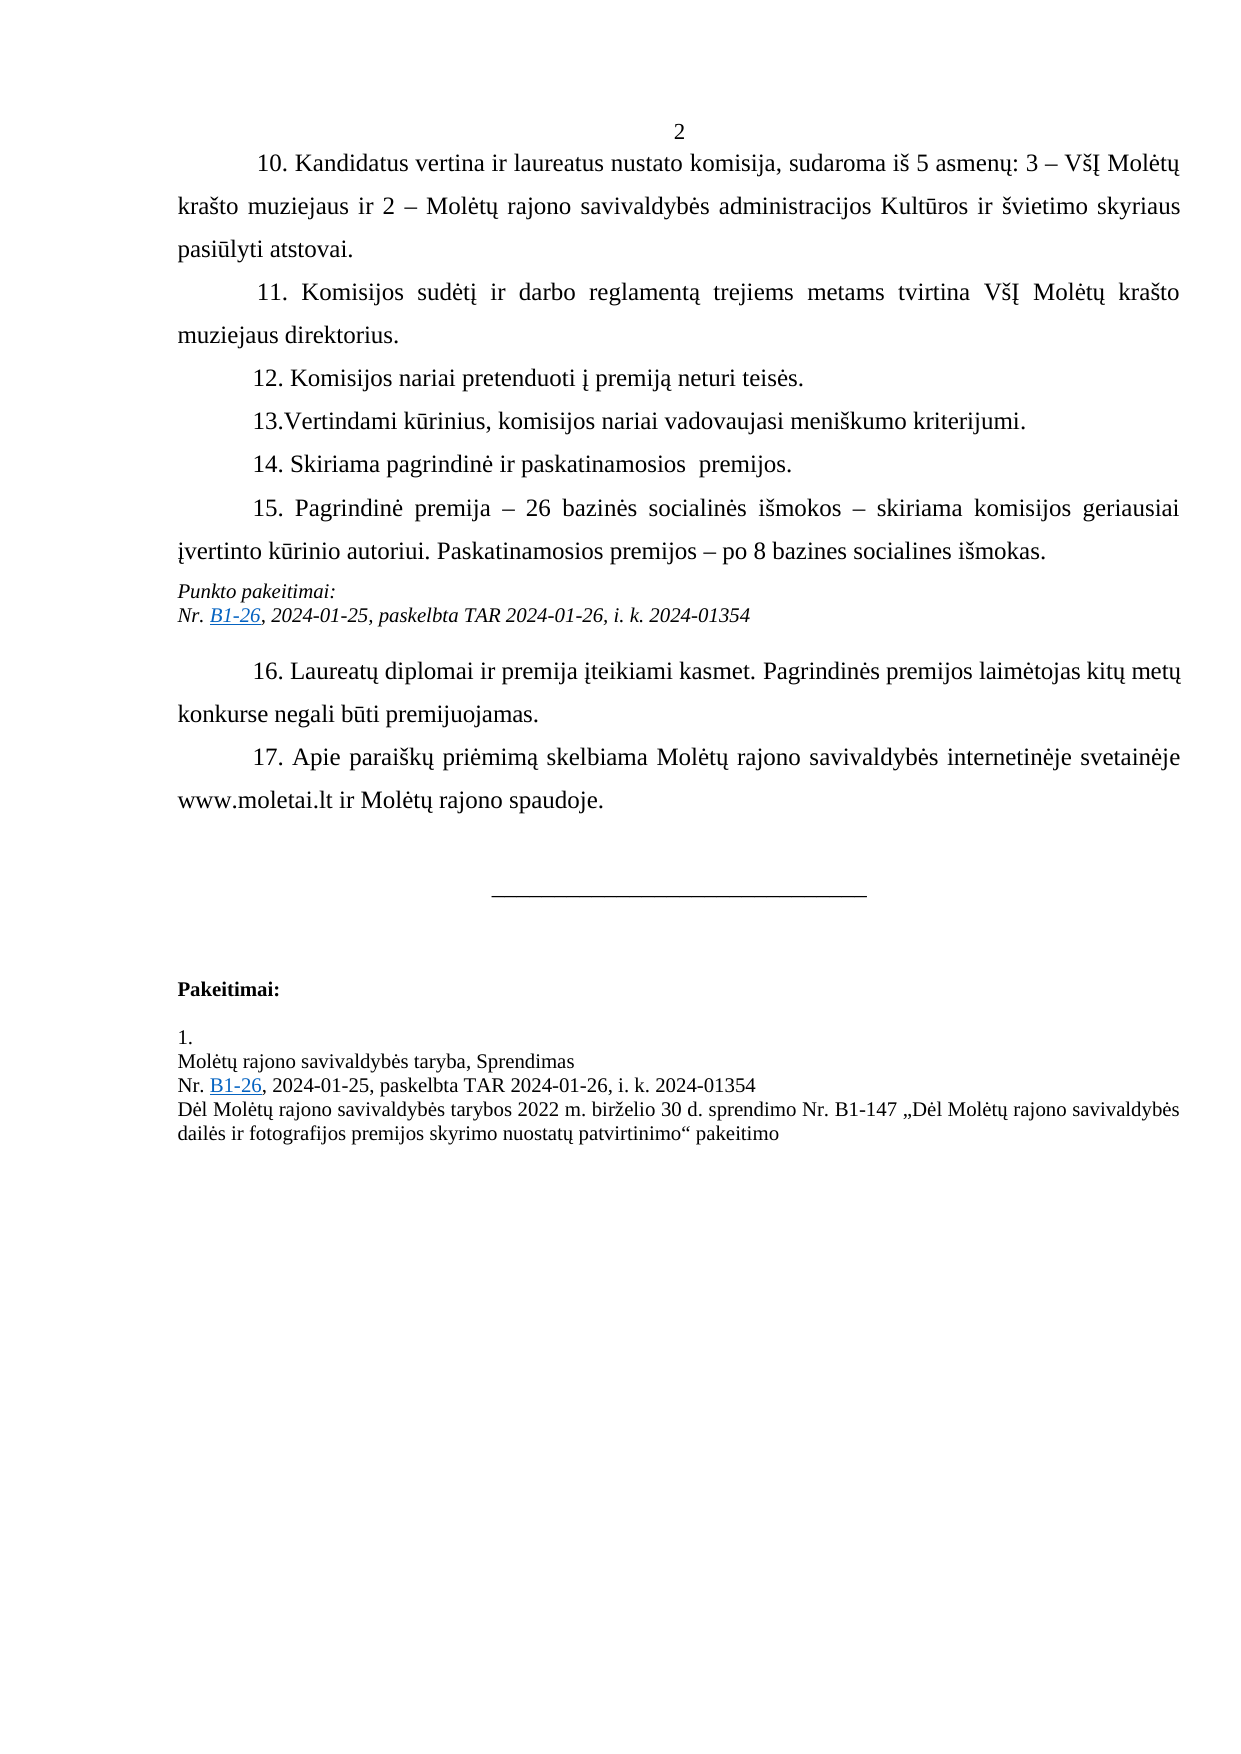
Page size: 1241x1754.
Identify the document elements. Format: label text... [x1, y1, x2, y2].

text 1. [177, 1025, 1181, 1049]
text ______________________________ [177, 871, 1181, 900]
text 14. Skiriama pagrindinė ir paskatinamosios premijos. [177, 449, 1181, 478]
text 17. Apie paraiškų priėmimą skelbiama Molėtų rajono savivaldybės internetinėje svetainėje www.moletai.lt ir Molėtų rajono spaudoje. [177, 742, 1181, 814]
text Molėtų rajono savivaldybės taryba, Sprendimas [177, 1049, 1181, 1073]
text Punkto pakeitimai: [177, 579, 1181, 603]
text 15. Pagrindinė premija – 26 bazinės socialinės išmokos – skiriama komisijos geriausiai įvertinto kūrinio autoriui. Paskatinamosios premijos – po 8 bazines socialines išmokas. [177, 493, 1181, 564]
text Pakeitimai: [177, 977, 1181, 1001]
text Nr. B1-26, 2024-01-25, paskelbta TAR 2024-01-26, i. k. 2024-01354 [177, 603, 1181, 627]
text 10. Kandidatus vertina ir laureatus nustato komisija, sudaroma iš 5 asmenų: 3 – VšĮ Molėtų krašto muziejaus ir 2 – Molėtų rajono savivaldybės administracijos Kultūros ir švietimo skyriaus pasiūlyti atstovai. [177, 148, 1181, 263]
text 16. Laureatų diplomai ir premija įteikiami kasmet. Pagrindinės premijos laimėtojas kitų metų konkurse negali būti premijuojamas. [177, 656, 1181, 728]
text 11. Komisijos sudėtį ir darbo reglamentą trejiems metams tvirtina VšĮ Molėtų krašto muziejaus direktorius. [177, 277, 1181, 349]
text Nr. B1-26, 2024-01-25, paskelbta TAR 2024-01-26, i. k. 2024-01354 [177, 1073, 1181, 1097]
text Dėl Molėtų rajono savivaldybės tarybos 2022 m. birželio 30 d. sprendimo Nr. B1-147 „Dėl Molėtų rajono savivaldybės dailės ir fotografijos premijos skyrimo nuostatų patvirtinimo“ pakeitimo [177, 1097, 1181, 1145]
text 13.Vertindami kūrinius, komisijos nariai vadovaujasi meniškumo kriterijumi. [177, 406, 1181, 435]
text 12. Komisijos nariai pretenduoti į premiją neturi teisės. [177, 363, 1181, 392]
